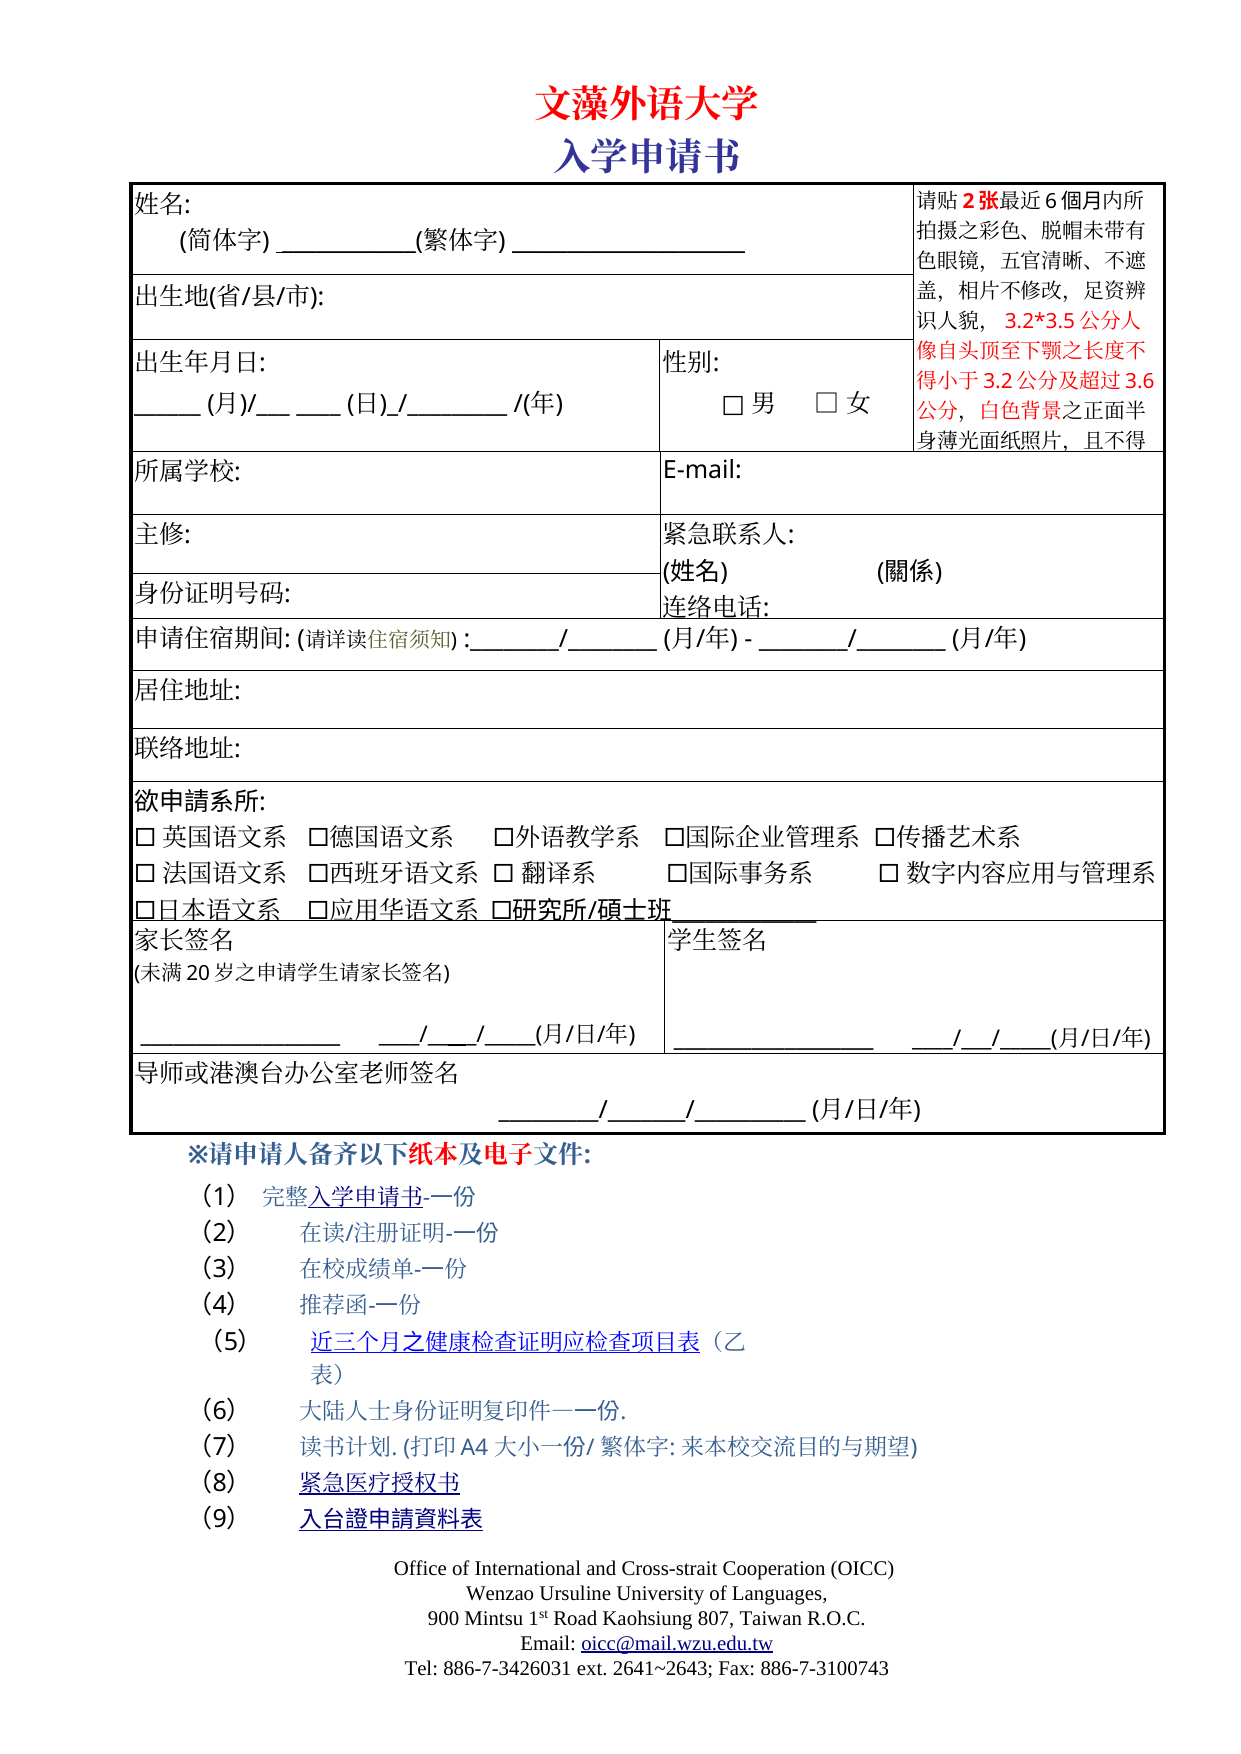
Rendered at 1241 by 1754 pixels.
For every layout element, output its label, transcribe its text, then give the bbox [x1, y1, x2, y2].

table_cell 家长签名 (未满20岁之申请学生请家长签名) __________________ ____/__ _/_____(月/日/年) [133, 921, 664, 1053]
table_header 近三个月之健康检查证明应检查项目表（乙表） [187, 1321, 781, 1390]
list 入台證申請資料表 [187, 1499, 1106, 1535]
table_header 请贴2张最近6個月内所拍摄之彩色、脱帽未带有色眼镜，五官清晰、不遮盖，相片不修改，足资辨识人貌， 3.2*3.5公分人像自头顶至下颚之长度不得小于3.2公分及超过3.6公分，白色背景之正面半身薄光面纸照片，且不得使用合成照片。 [914, 185, 1163, 451]
list 在读/注册证明-一份 [187, 1212, 1106, 1248]
text 文藻外语大学 [187, 74, 1106, 128]
table_cell 紧急联系人: (姓名) (關係) 连络电话: [661, 515, 1163, 618]
table_cell 身份证明号码: [133, 574, 660, 618]
table_cell 学生签名 __________________ ____/___/_____(月/日/年) [665, 921, 1163, 1053]
table_cell 出生年月日: ______ (月)/___ ____ (日)_/_________ /(年) [133, 340, 659, 451]
list 推荐函-一份 [187, 1285, 1106, 1321]
list 在校成绩单-一份 [187, 1248, 1106, 1285]
table_cell 欲申請系所:  英国语文系 德国语文系 外语教学系 国际企业管理系 传播艺术系  法国语文系 西班牙语文系  翻译系 国际事务系  数字内容应用与管理系 日本语文系 应用华语文系 研究所/碩士班_____________ [133, 782, 1163, 920]
list 读书计划. (打印A4 大小一份/ 繁体字: 来本校交流目的与期望) [187, 1426, 1106, 1463]
table_cell 主修: [133, 515, 660, 572]
table_cell 性别: □ 男 □ 女 [660, 340, 913, 451]
text ※请申请人备齐以下纸本及电子文件: [187, 1135, 956, 1171]
table_cell 联络地址: [133, 729, 1163, 781]
table_cell E-mail: [661, 452, 1163, 514]
table_cell 所属学校: [133, 452, 660, 514]
table_header 姓名: (简体字) ____________(繁体字) _____________________ [133, 185, 913, 274]
list 紧急医疗授权书 [187, 1463, 1106, 1499]
list 大陆人士身份证明复印件—一份. [187, 1390, 1106, 1426]
table_cell 导师或港澳台办公室老师签名 _________/_______/__________ (月/日/年) [133, 1054, 1163, 1132]
list 完整入学申请书-一份 [187, 1176, 1106, 1212]
table_cell 申请住宿期间: (请详读住宿须知) :________/________ (月/年) - ________/________ (月/年) [133, 619, 1163, 670]
text 入学申请书 [187, 128, 1106, 182]
table_cell 居住地址: [133, 671, 1163, 728]
table_cell 出生地(省/县/市): [133, 275, 913, 339]
